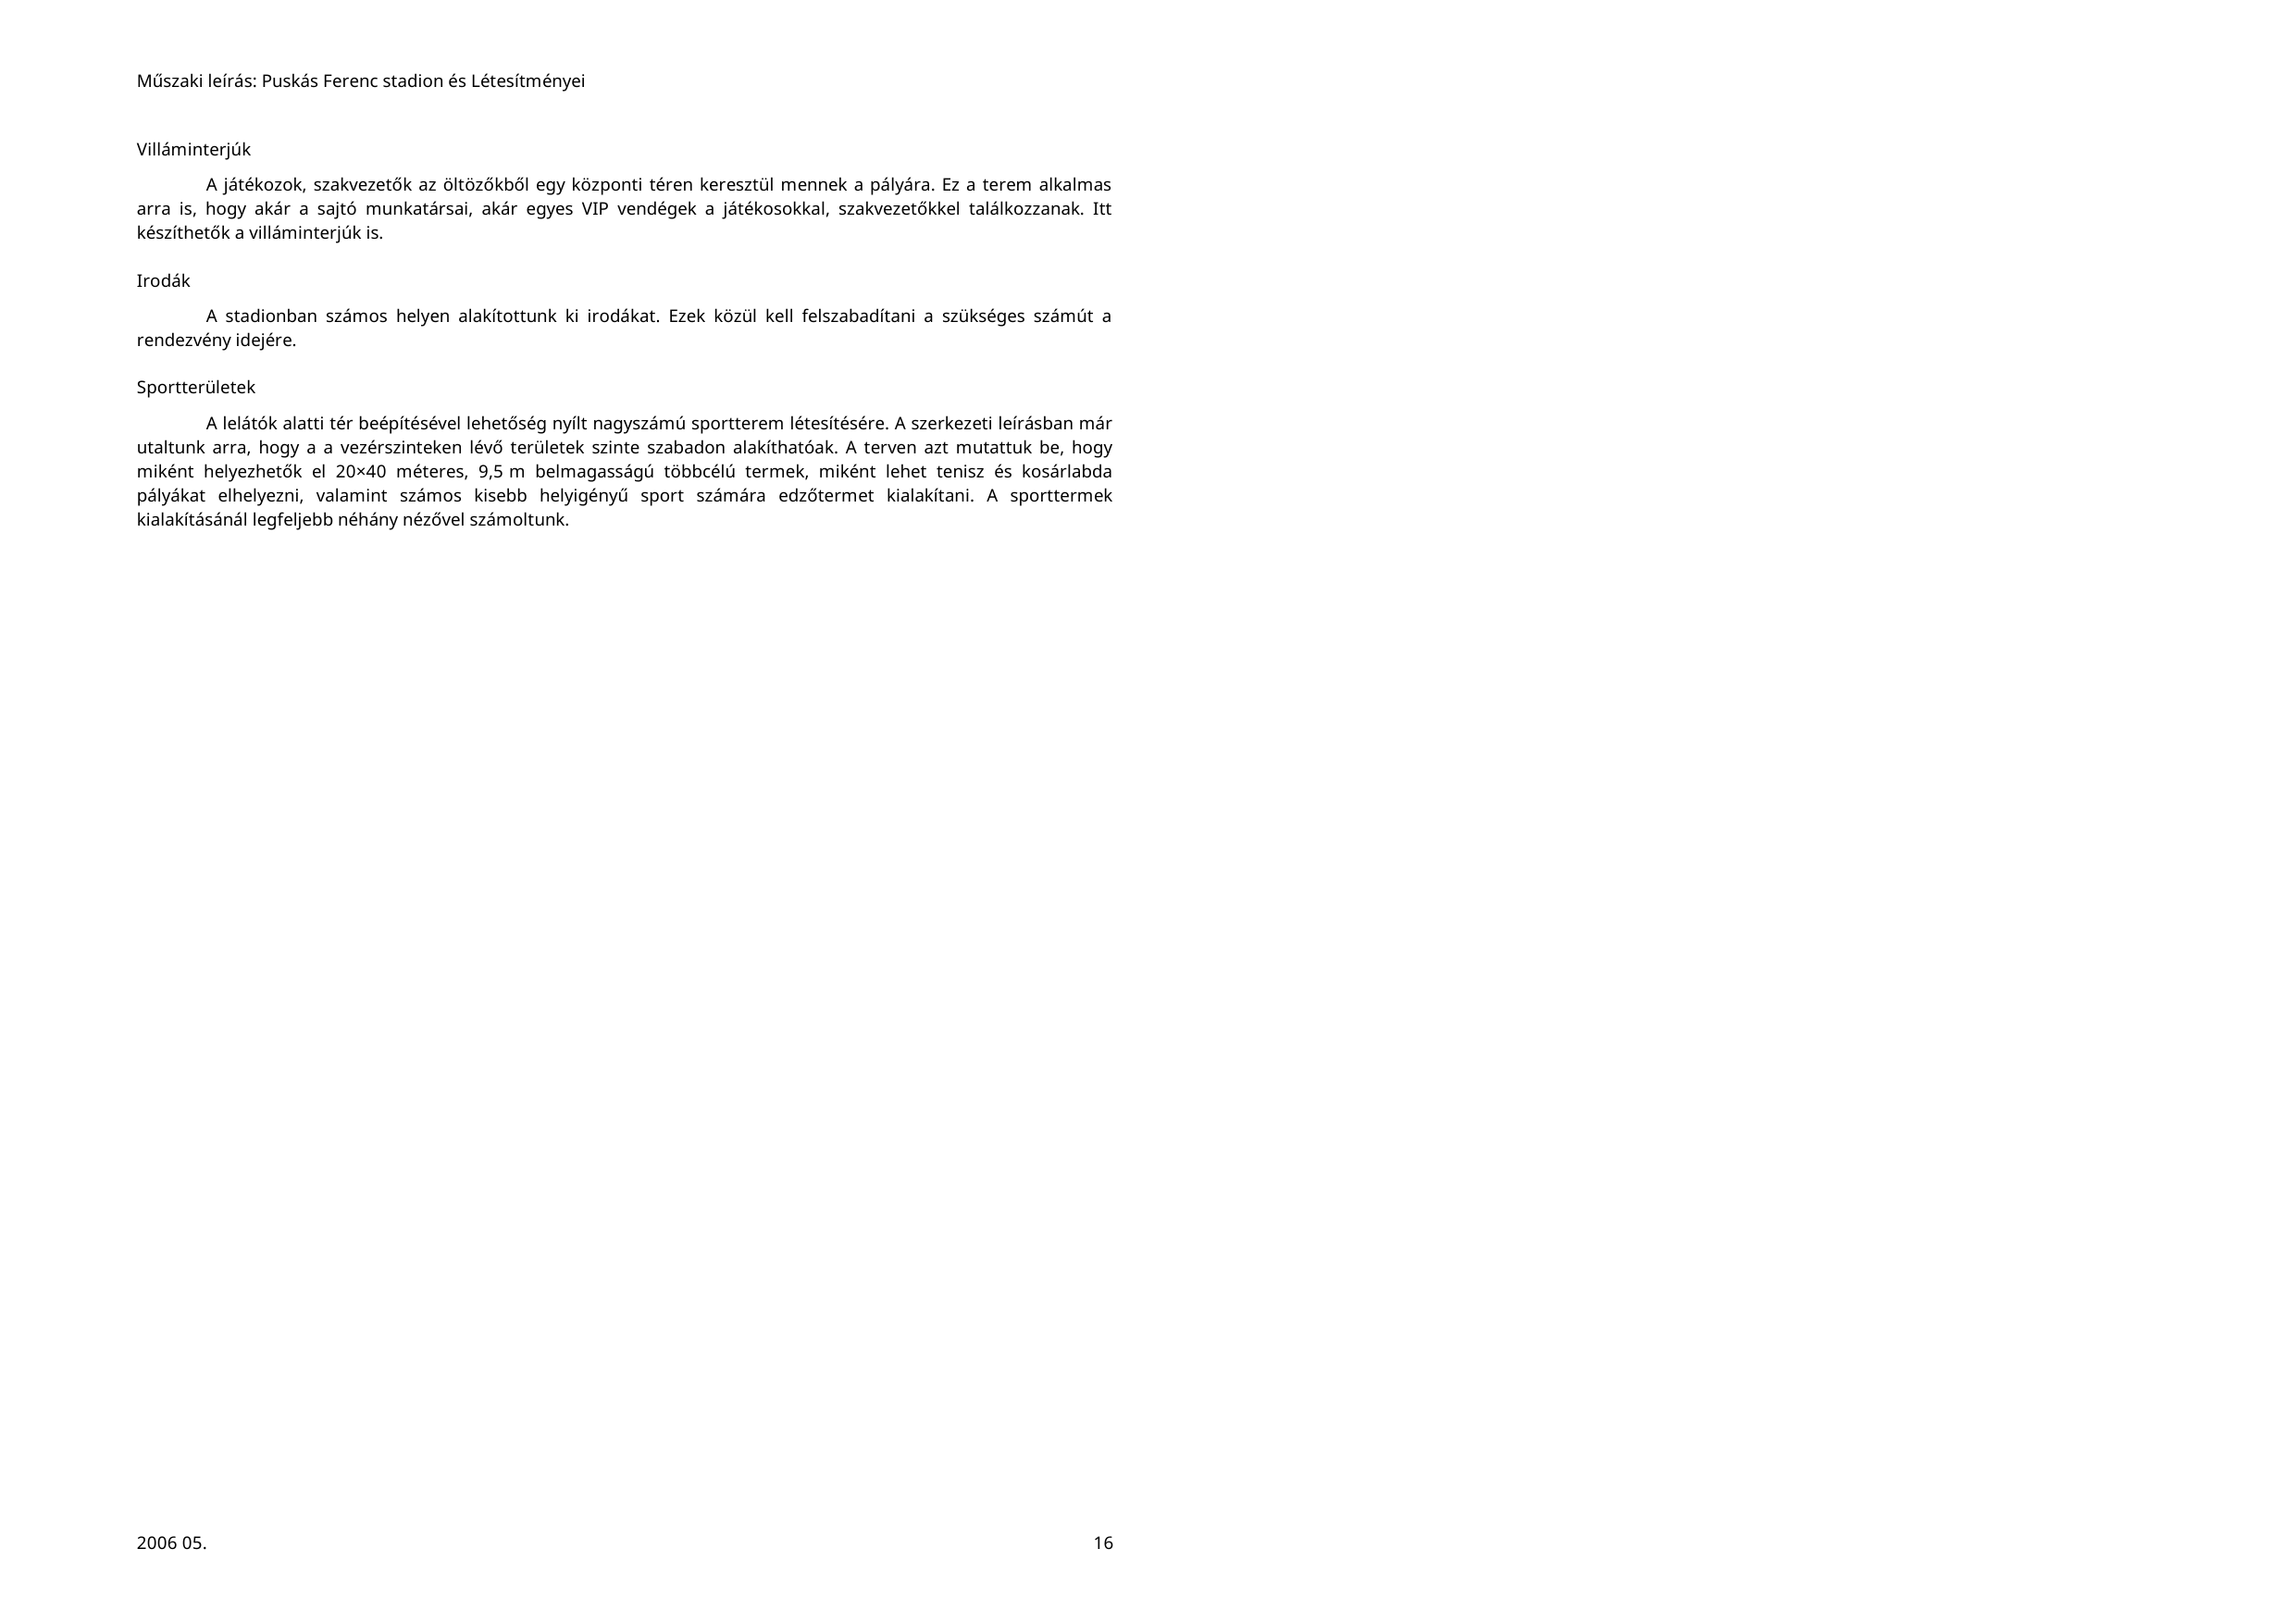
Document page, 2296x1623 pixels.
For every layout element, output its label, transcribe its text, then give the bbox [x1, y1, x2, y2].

subtitle Sportterületek [137, 375, 1113, 399]
text A stadionban számos helyen alakítottunk ki irodákat. Ezek közül kell felszabadítani a szükséges számút a rendezvény idejére. [137, 304, 1113, 352]
text A lelátók alatti tér beépítésével lehetőség nyílt nagyszámú sportterem létesítésére. A szerkezeti leírásban már utaltunk arra, hogy a a vezérszinteken lévő területek szinte szabadon alakíthatóak. A terven azt mutattuk be, hogy miként helyezhetők el 20×40 méteres, 9,5 m belmagasságú többcélú termek, miként lehet tenisz és kosárlabda pályákat elhelyezni, valamint számos kisebb helyigényű sport számára edzőtermet kialakítani. A sporttermek kialakításánál legfeljebb néhány nézővel számoltunk. [137, 410, 1113, 531]
subtitle Irodák [137, 267, 1113, 291]
subtitle Villáminterjúk [137, 137, 1113, 161]
text A játékozok, szakvezetők az öltözőkből egy központi téren keresztül mennek a pályára. Ez a terem alkalmas arra is, hogy akár a sajtó munkatársai, akár egyes VIP vendégek a játékosokkal, szakvezetőkkel találkozzanak. Itt készíthetők a villáminterjúk is. [137, 172, 1113, 244]
